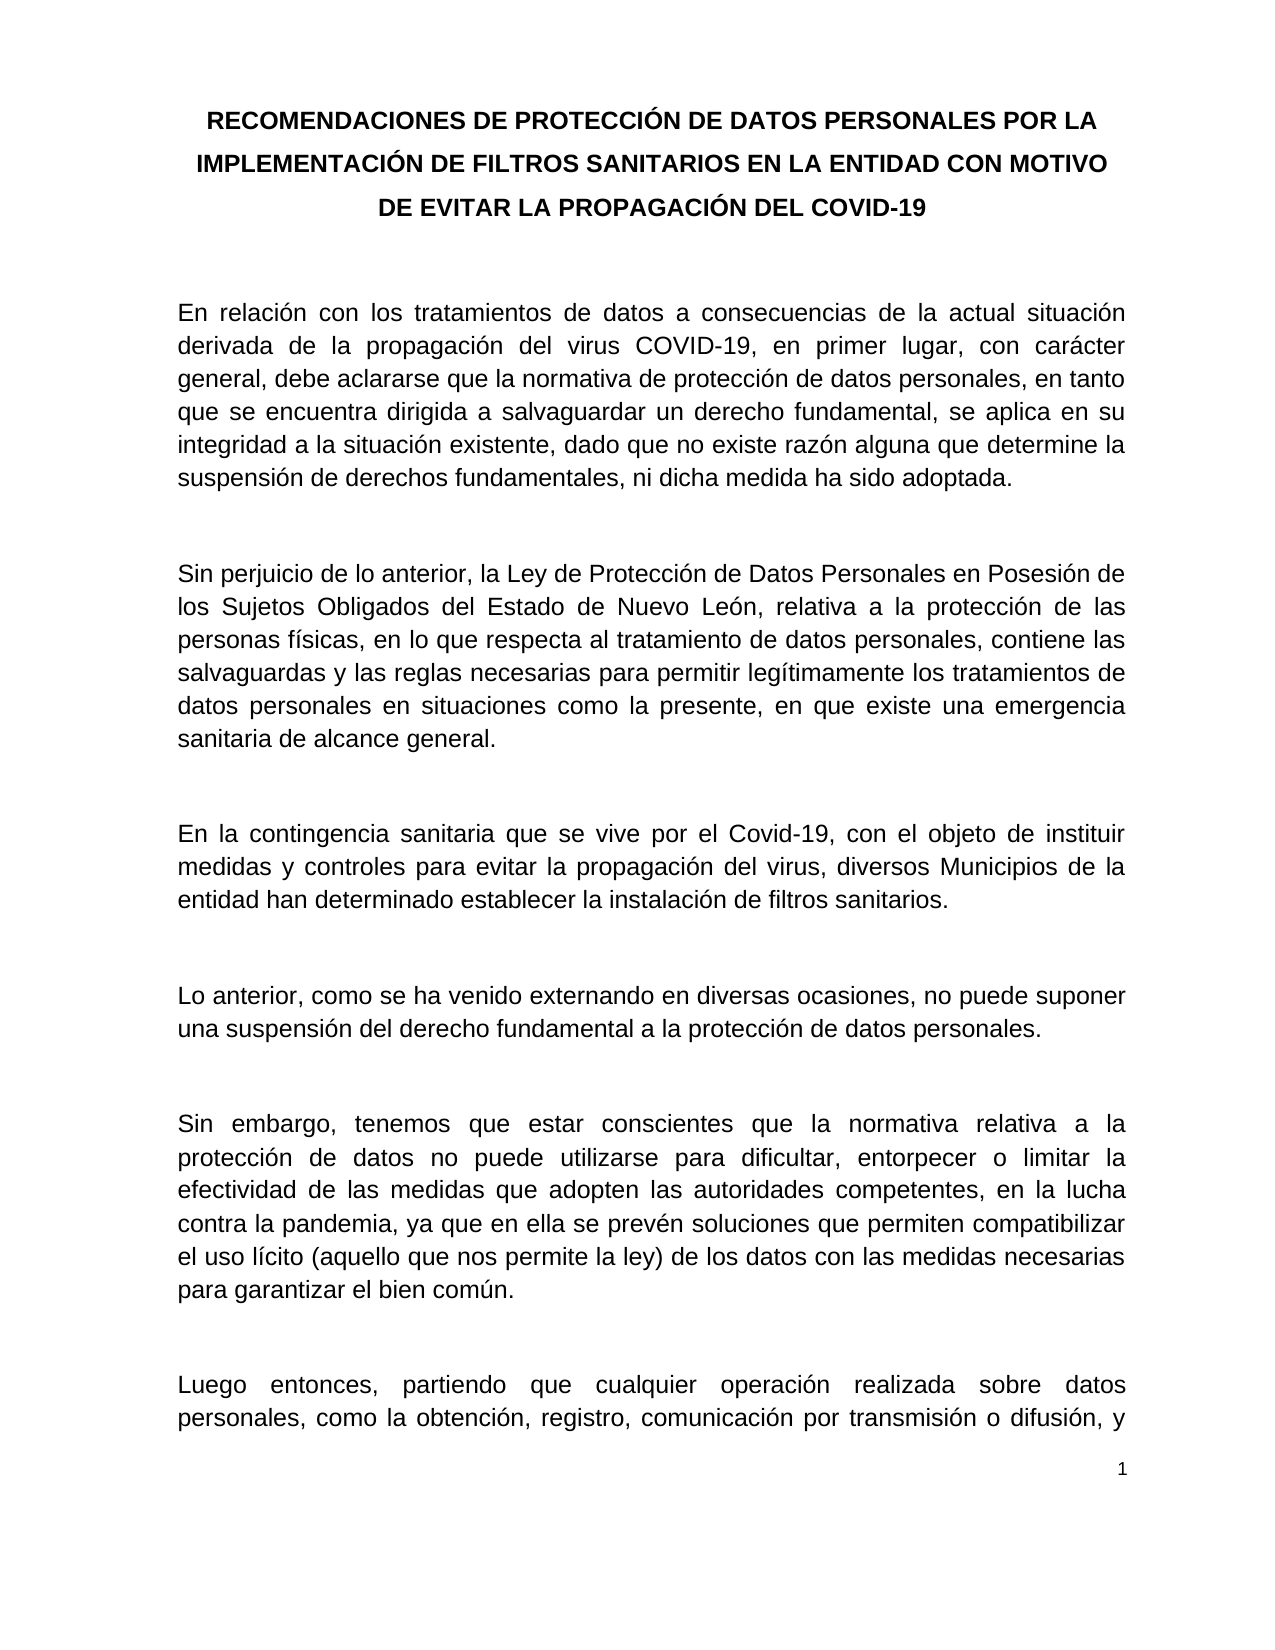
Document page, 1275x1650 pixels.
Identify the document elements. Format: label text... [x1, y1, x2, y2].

text Sin embargo, tenemos que estar conscientes que la normativa relativa a la protección de datos no puede utilizarse para dificultar, entorpecer o limitar la efectividad de las medidas que adopten las autoridades competentes, en la lucha contra la pandemia, ya que en ella se prevén soluciones que permiten compatibilizar el uso lícito (aquello que nos permite la ley) de los datos con las medidas necesarias para garantizar el bien común. [177, 1109, 1127, 1303]
text En la contingencia sanitaria que se vive por el Covid-19, con el objeto de instituir medidas y controles para evitar la propagación del virus, diversos Municipios de la entidad han determinado establecer la instalación de filtros sanitarios. [177, 819, 1127, 914]
text Lo anterior, como se ha venido externando en diversas ocasiones, no puede suponer una suspensión del derecho fundamental a la protección de datos personales. [177, 981, 1127, 1043]
text RECOMENDACIONES DE PROTECCIÓN DE DATOS PERSONALES POR LA IMPLEMENTACIÓN DE FILTROS SANITARIOS EN LA ENTIDAD CON MOTIVO DE EVITAR LA PROPAGACIÓN DEL COVID-19 [177, 106, 1127, 221]
text Luego entonces, partiendo que cualquier operación realizada sobre datos personales, como la obtención, registro, comunicación por transmisión o difusión, y [177, 1370, 1127, 1432]
text Sin perjuicio de lo anterior, la Ley de Protección de Datos Personales en Posesión de los Sujetos Obligados del Estado de Nuevo León, relativa a la protección de las personas físicas, en lo que respecta al tratamiento de datos personales, contiene las salvaguardas y las reglas necesarias para permitir legítimamente los tratamientos de datos personales en situaciones como la presente, en que existe una emergencia sanitaria de alcance general. [177, 559, 1127, 753]
text En relación con los tratamientos de datos a consecuencias de la actual situación derivada de la propagación del virus COVID-19, en primer lugar, con carácter general, debe aclararse que la normativa de protección de datos personales, en tanto que se encuentra dirigida a salvaguardar un derecho fundamental, se aplica en su integridad a la situación existente, dado que no existe razón alguna que determine la suspensión de derechos fundamentales, ni dicha medida ha sido adoptada. [177, 298, 1127, 492]
